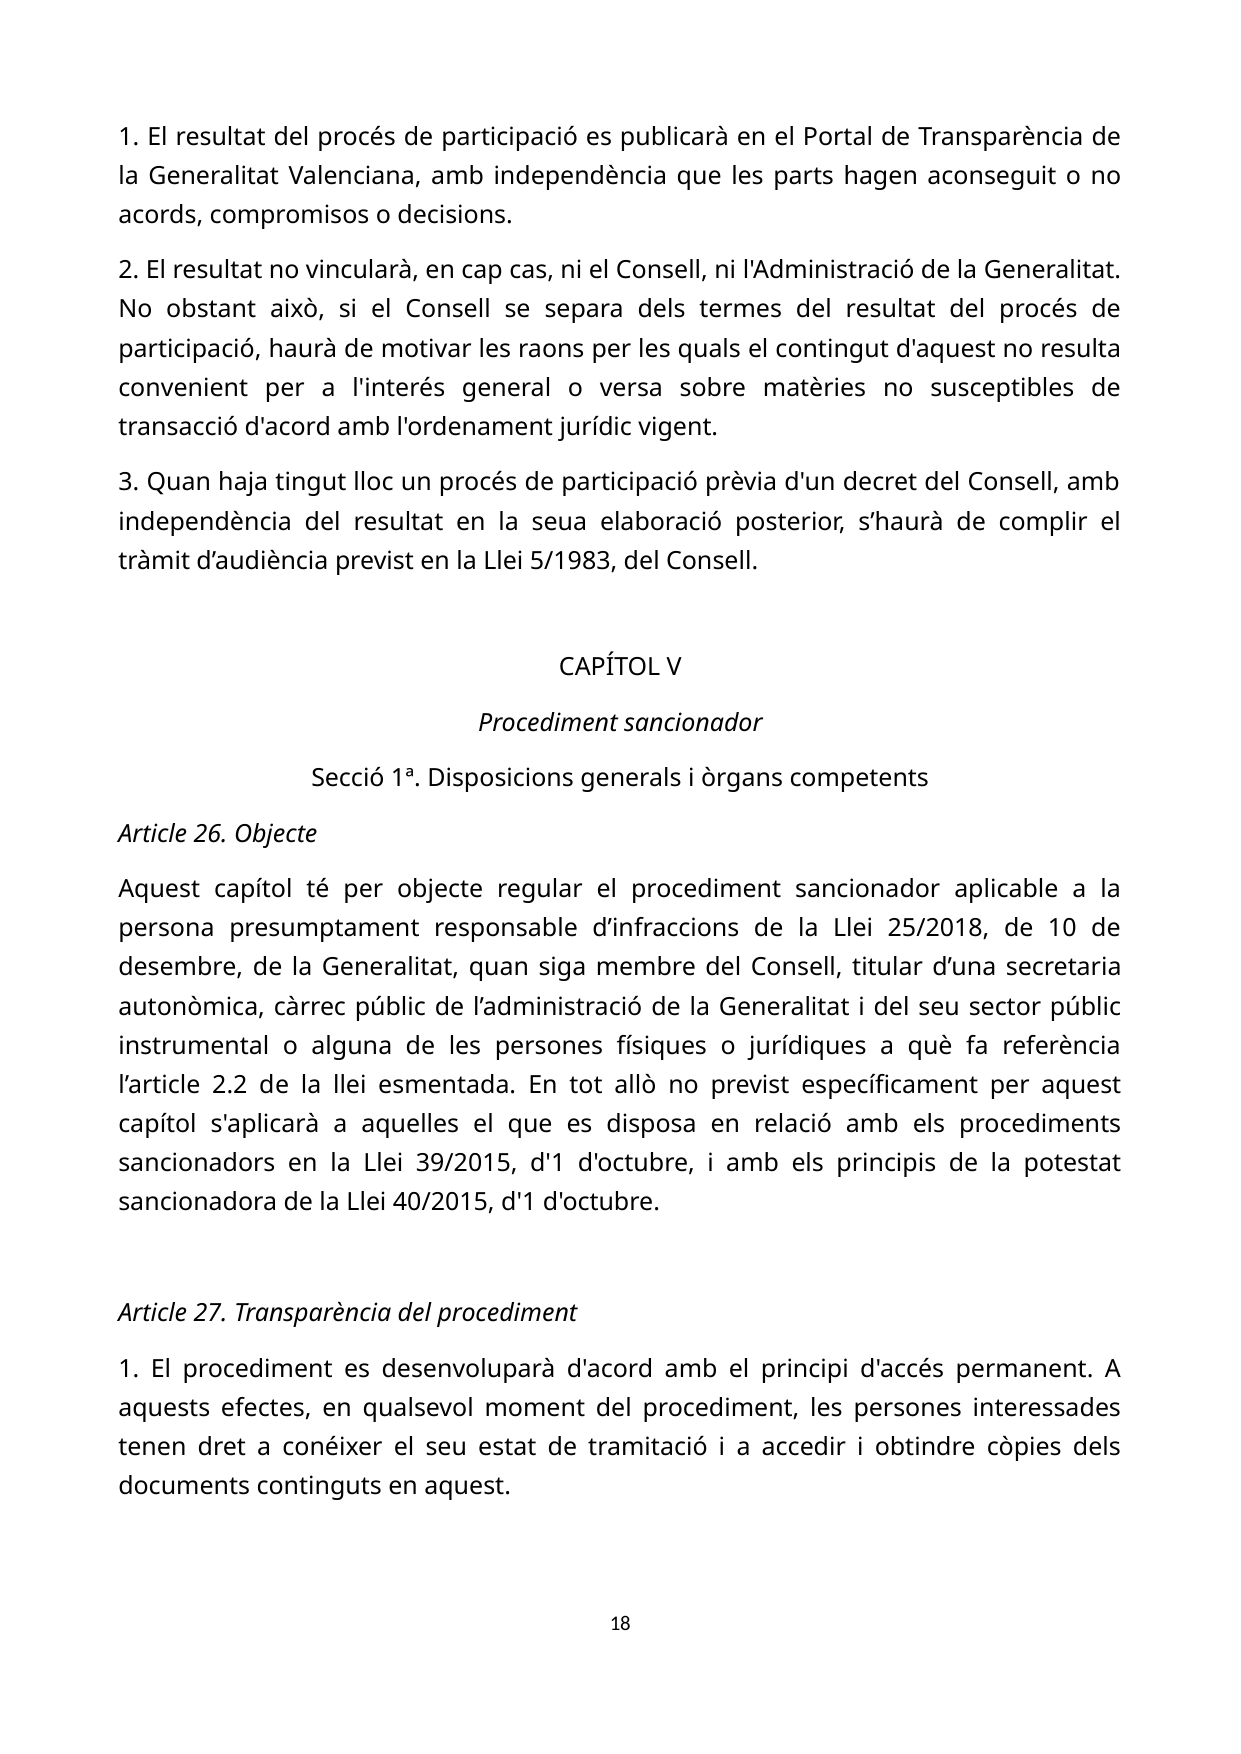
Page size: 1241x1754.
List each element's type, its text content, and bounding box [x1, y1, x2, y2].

text 2. El resultat no vincularà, en cap cas, ni el Consell, ni l'Administració de la Generalitat. No obstant això, si el Consell se separa dels termes del resultat del procés de participació, haurà de motivar les raons per les quals el contingut d'aquest no resulta convenient per a l'interés general o versa sobre matèries no susceptibles de transacció d'acord amb l'ordenament jurídic vigent. [118, 252, 1122, 443]
subtitle Article 26. Objecte [118, 815, 1122, 849]
text CAPÍTOL V [118, 649, 1122, 683]
subtitle Secció 1ª. Disposicions generals i òrgans competents [118, 760, 1122, 794]
text Procediment sancionador [118, 704, 1122, 738]
text 1. El procediment es desenvoluparà d'acord amb el principi d'accés permanent. A aquests efectes, en qualsevol moment del procediment, les persones interessades tenen dret a conéixer el seu estat de tramitació i a accedir i obtindre còpies dels documents continguts en aquest. [118, 1350, 1122, 1502]
text 1. El resultat del procés de participació es publicarà en el Portal de Transparència de la Generalitat Valenciana, amb independència que les parts hagen aconseguit o no acords, compromisos o decisions. [118, 118, 1122, 231]
text 3. Quan haja tingut lloc un procés de participació prèvia d'un decret del Consell, amb independència del resultat en la seua elaboració posterior, s’haurà de complir el tràmit d’audiència previst en la Llei 5/1983, del Consell. [118, 464, 1122, 576]
text Article 27. Transparència del procediment [118, 1295, 1122, 1329]
text Aquest capítol té per objecte regular el procediment sancionador aplicable a la persona presumptament responsable d’infraccions de la Llei 25/2018, de 10 de desembre, de la Generalitat, quan siga membre del Consell, titular d’una secretaria autonòmica, càrrec públic de l’administració de la Generalitat i del seu sector públic instrumental o alguna de les persones físiques o jurídiques a què fa referència l’article 2.2 de la llei esmentada. En tot allò no previst específicament per aquest capítol s'aplicarà a aquelles el que es disposa en relació amb els procediments sancionadors en la Llei 39/2015, d'1 d'octubre, i amb els principis de la potestat sancionadora de la Llei 40/2015, d'1 d'octubre. [118, 871, 1122, 1218]
